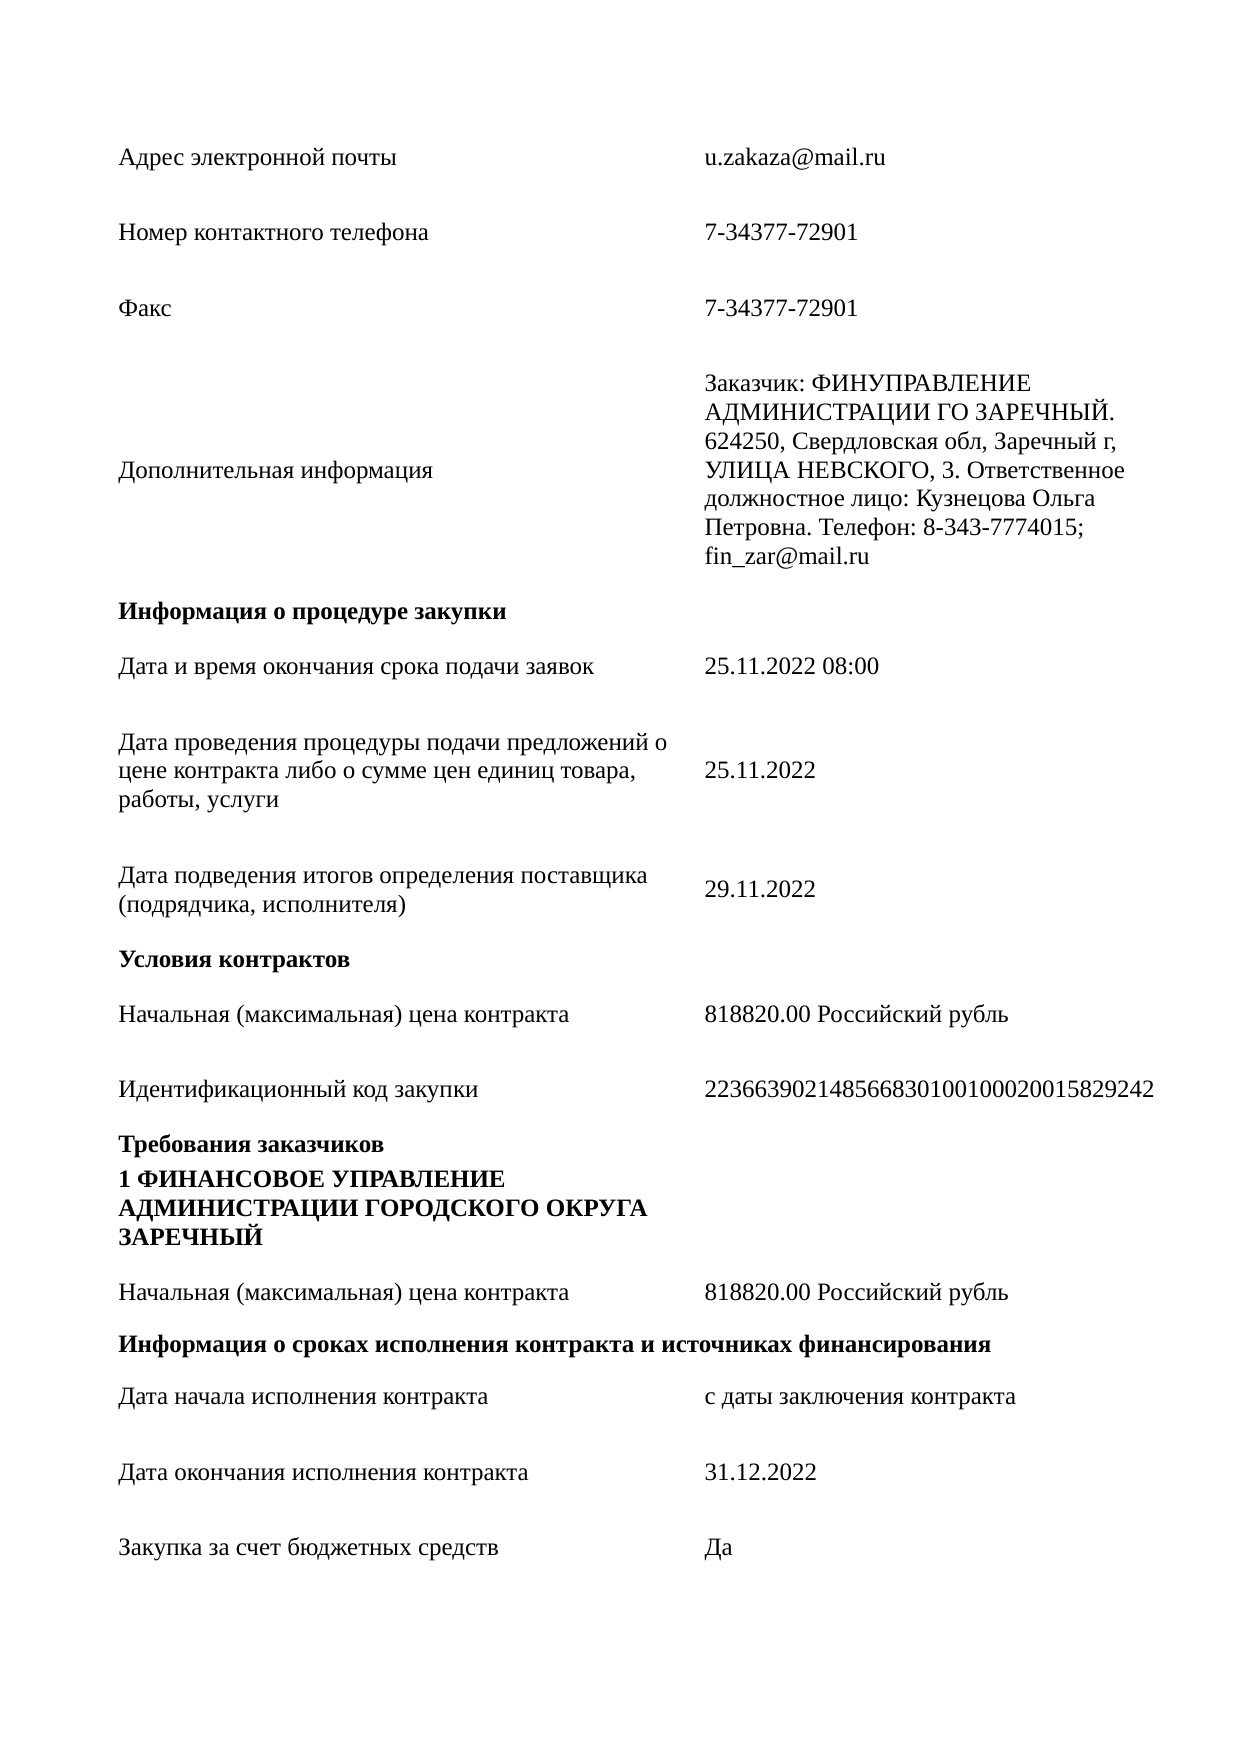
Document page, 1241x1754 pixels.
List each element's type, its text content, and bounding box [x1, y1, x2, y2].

table_cell Информация о сроках исполнения контракта и источниках финансирования [118, 1329, 1170, 1358]
table_cell [704, 941, 1170, 975]
table_cell 7-34377-72901 [704, 269, 1170, 345]
table_cell [704, 1127, 1170, 1161]
table_cell Информация о процедуре закупки [118, 593, 704, 628]
table_cell 25.11.2022 08:00 [704, 628, 1170, 703]
table_cell Начальная (максимальная) цена контракта [118, 975, 704, 1051]
table_cell Заказчик: ФИНУПРАВЛЕНИЕ АДМИНИСТРАЦИИ ГО ЗАРЕЧНЫЙ. 624250, Свердловская обл, Заречный г, УЛИЦА НЕВСКОГО, 3. Ответственное должностное лицо: Кузнецова Ольга Петровна. Телефон: 8-343-7774015; fin_zar@mail.ru [704, 345, 1170, 593]
table_cell Дополнительная информация [118, 345, 704, 593]
table_cell Факс [118, 269, 704, 345]
table_cell Да [704, 1509, 1170, 1584]
table_cell Дата окончания исполнения контракта [118, 1433, 704, 1509]
table_cell 223663902148566830100100020015829242 [704, 1051, 1170, 1127]
table_cell [704, 593, 1170, 628]
table_cell Номер контактного телефона [118, 194, 704, 269]
table_cell Идентификационный код закупки [118, 1051, 704, 1127]
table_cell 29.11.2022 [704, 836, 1170, 941]
table_cell Начальная (максимальная) цена контракта [118, 1253, 704, 1329]
table_cell Дата и время окончания срока подачи заявок [118, 628, 704, 703]
table_cell u.zakaza@mail.ru [704, 118, 1170, 194]
table_cell 25.11.2022 [704, 703, 1170, 836]
table_cell Условия контрактов [118, 941, 704, 975]
table_cell 7-34377-72901 [704, 194, 1170, 269]
table_cell Дата подведения итогов определения поставщика (подрядчика, исполнителя) [118, 836, 704, 941]
table_cell 1 ФИНАНСОВОЕ УПРАВЛЕНИЕ АДМИНИСТРАЦИИ ГОРОДСКОГО ОКРУГА ЗАРЕЧНЫЙ [118, 1161, 704, 1253]
table_cell Адрес электронной почты [118, 118, 704, 194]
table_cell Дата проведения процедуры подачи предложений о цене контракта либо о сумме цен единиц товара, работы, услуги [118, 703, 704, 836]
table_cell 818820.00 Российский рубль [704, 1253, 1170, 1329]
table_cell Закупка за счет бюджетных средств [118, 1509, 704, 1584]
table_cell Требования заказчиков [118, 1127, 704, 1161]
table_cell 31.12.2022 [704, 1433, 1170, 1509]
table_cell с даты заключения контракта [704, 1358, 1170, 1433]
table_cell Дата начала исполнения контракта [118, 1358, 704, 1433]
table_cell [704, 1161, 1170, 1253]
table_cell 818820.00 Российский рубль [704, 975, 1170, 1051]
